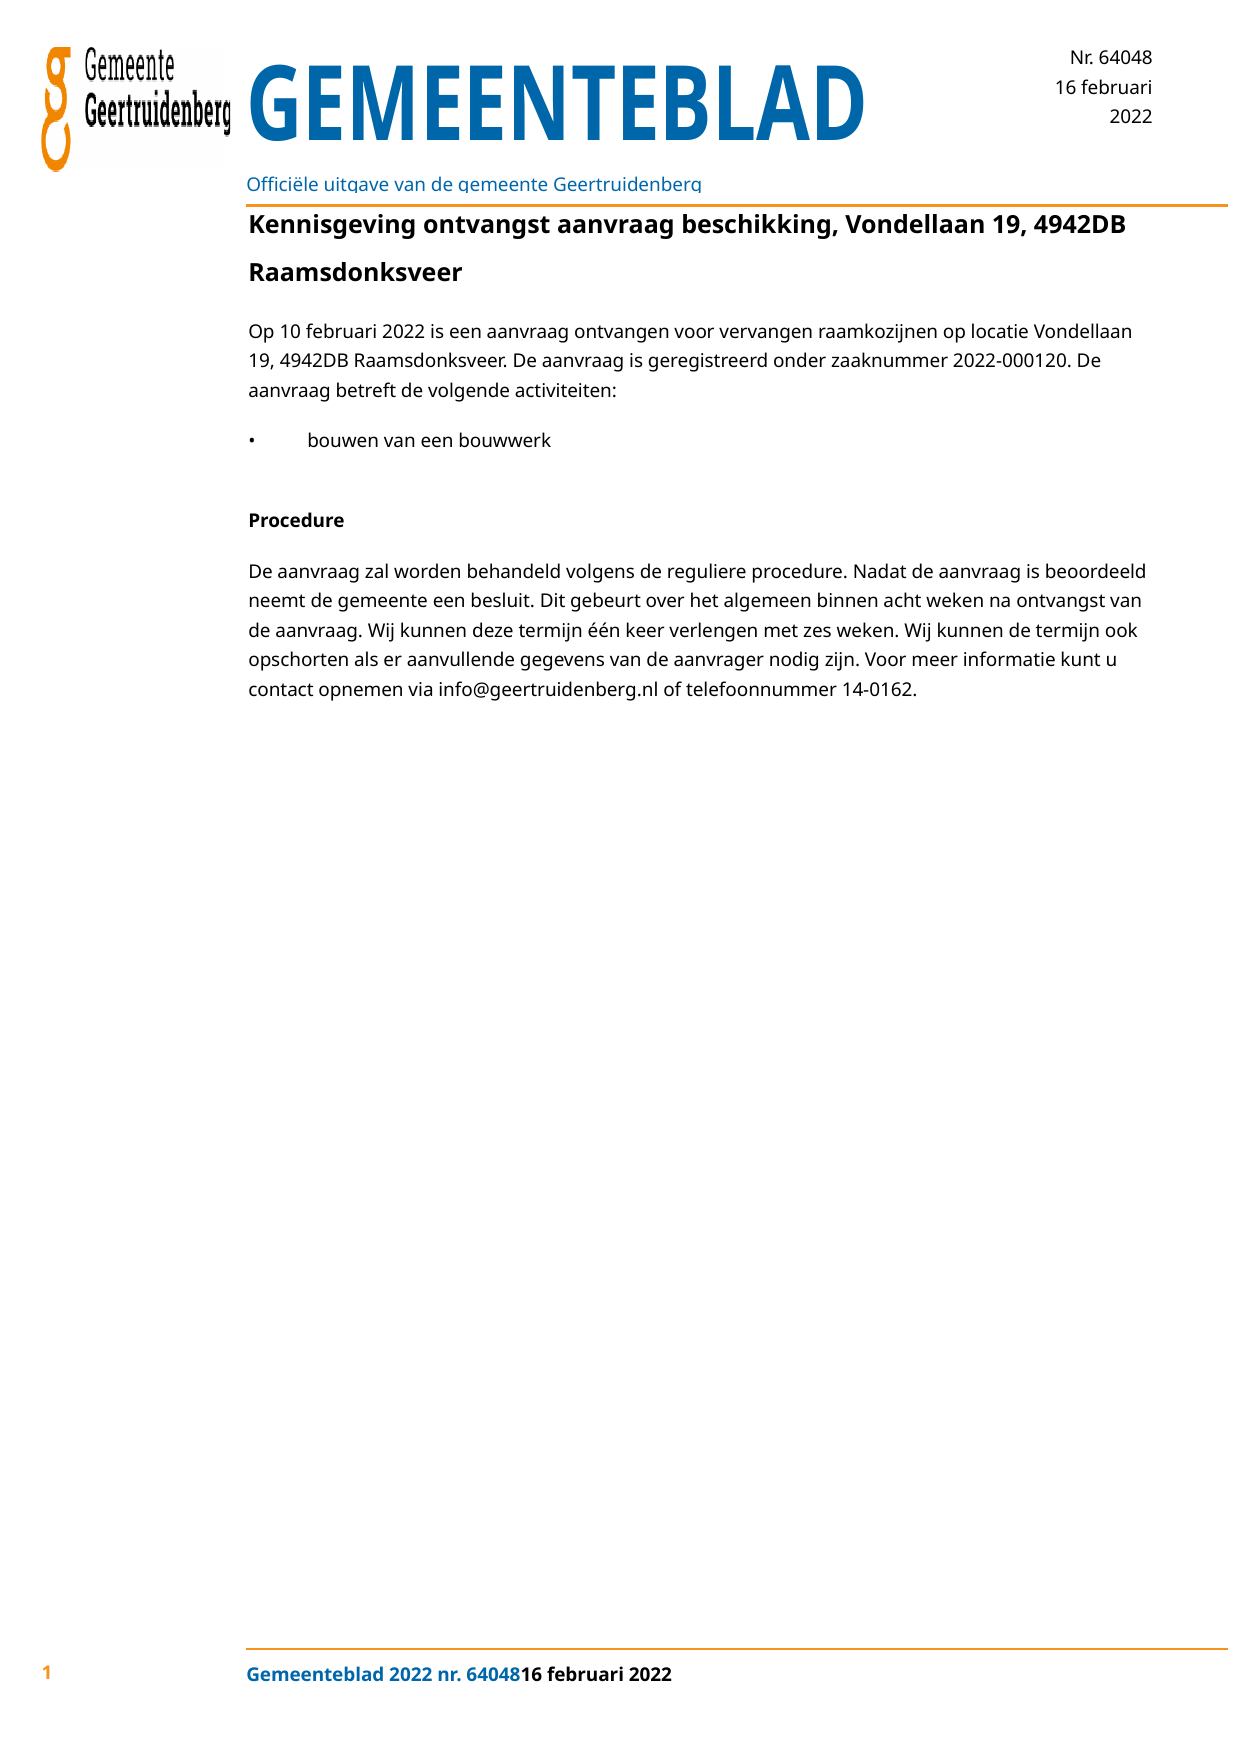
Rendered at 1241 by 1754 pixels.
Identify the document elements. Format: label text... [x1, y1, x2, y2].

text Kennisgeving ontvangst aanvraag beschikking, Vondellaan 19, 4942DB Raamsdonksveer [248, 207, 1152, 288]
list bouwen van een bouwwerk [248, 427, 1152, 453]
text De aanvraag zal worden behandeld volgens de reguliere procedure. Nadat de aanvraag is beoordeeld neemt de gemeente een besluit. Dit gebeurt over het algemeen binnen acht weken na ontvangst van de aanvraag. Wij kunnen deze termijn één keer verlengen met zes weken. Wij kunnen de termijn ook opschorten als er aanvullende gegevens van de aanvrager nodig zijn. Voor meer informatie kunt u contact opnemen via info@geertruidenberg.nl of telefoonnummer 14-0162. [248, 558, 1152, 702]
text Procedure [248, 507, 1152, 533]
text Op 10 februari 2022 is een aanvraag ontvangen voor vervangen raamkozijnen op locatie Vondellaan 19, 4942DB Raamsdonksveer. De aanvraag is geregistreerd onder zaaknummer 2022-000120. De aanvraag betreft de volgende activiteiten: [248, 318, 1152, 403]
picture [41, 47, 231, 172]
